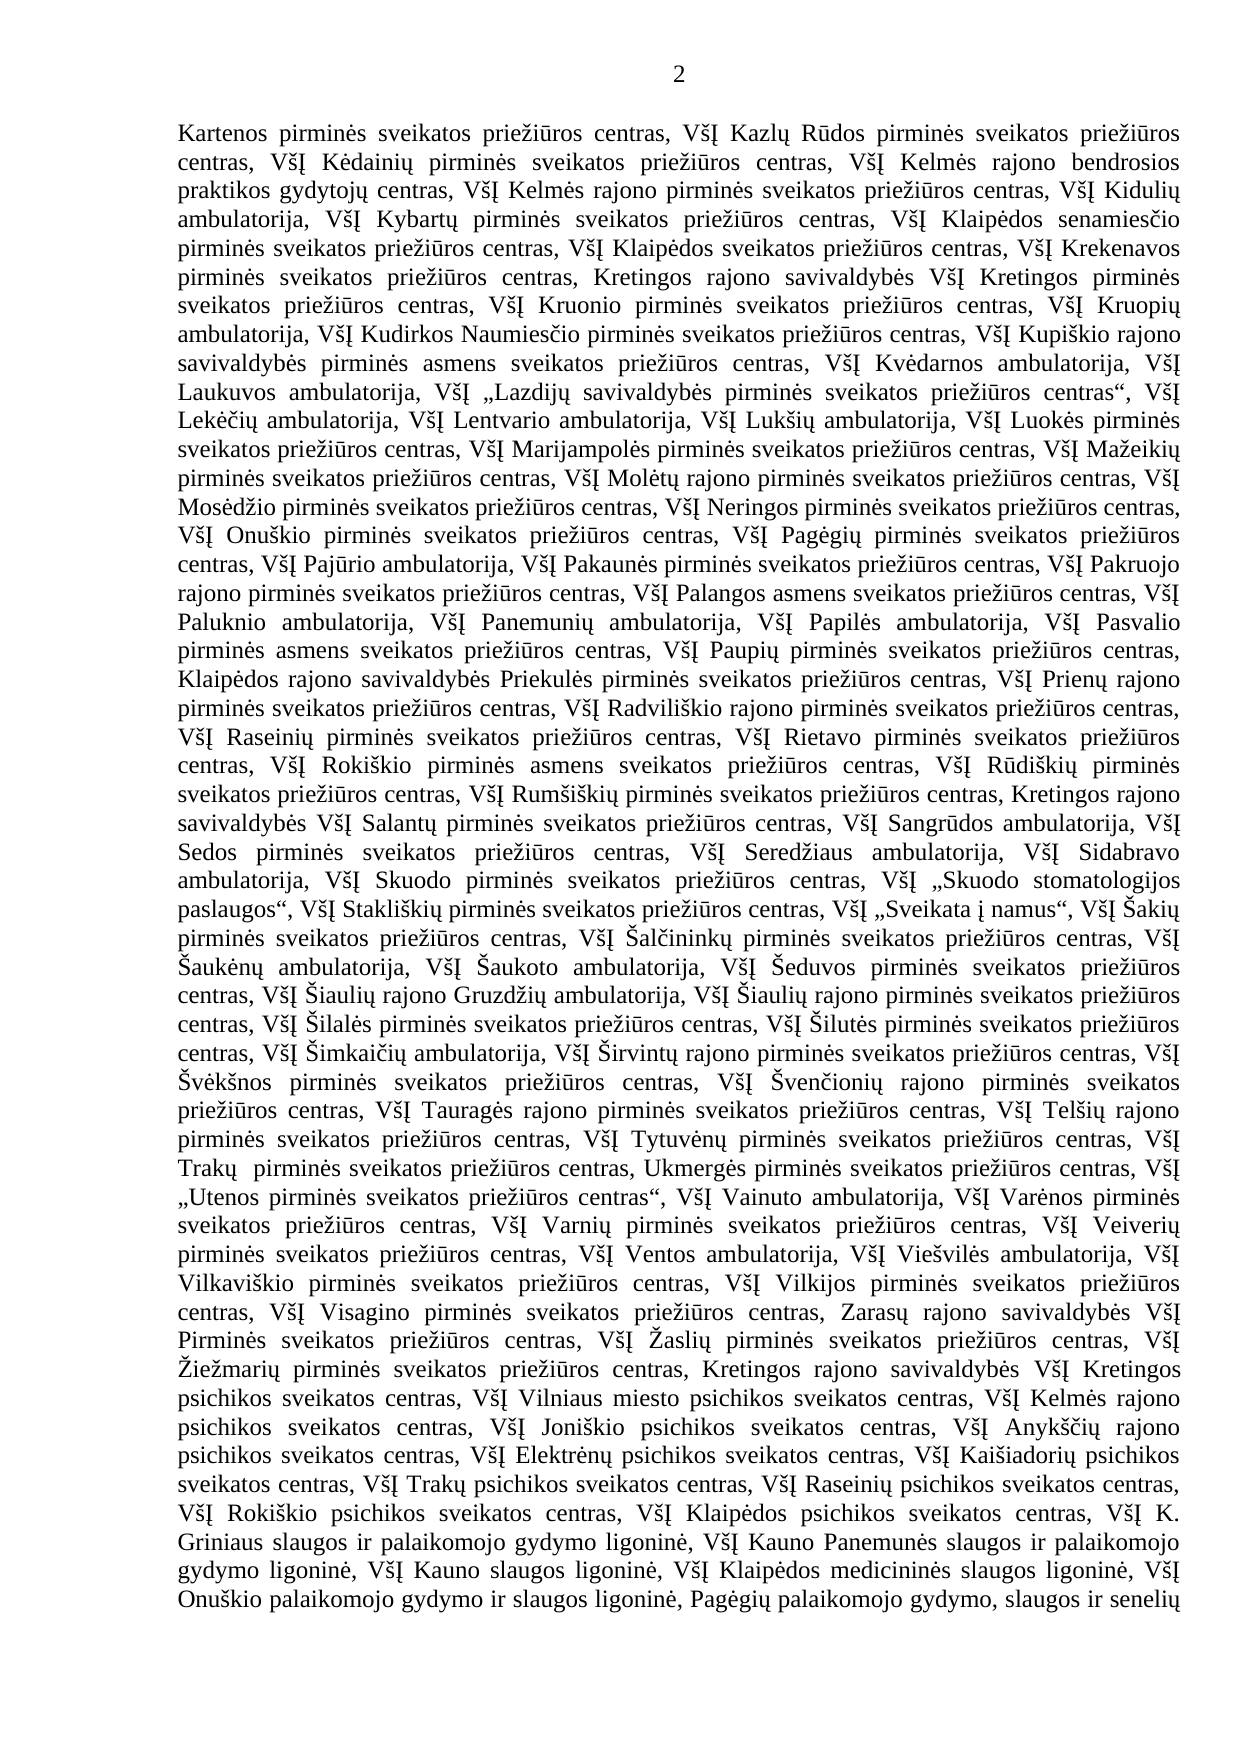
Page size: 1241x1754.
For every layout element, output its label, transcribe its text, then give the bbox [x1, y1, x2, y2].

text Kartenos pirminės sveikatos priežiūros centras, VšĮ Kazlų Rūdos pirminės sveikatos priežiūros centras, VšĮ Kėdainių pirminės sveikatos priežiūros centras, VšĮ Kelmės rajono bendrosios praktikos gydytojų centras, VšĮ Kelmės rajono pirminės sveikatos priežiūros centras, VšĮ Kidulių ambulatorija, VšĮ Kybartų pirminės sveikatos priežiūros centras, VšĮ Klaipėdos senamiesčio pirminės sveikatos priežiūros centras, VšĮ Klaipėdos sveikatos priežiūros centras, VšĮ Krekenavos pirminės sveikatos priežiūros centras, Kretingos rajono savivaldybės VšĮ Kretingos pirminės sveikatos priežiūros centras, VšĮ Kruonio pirminės sveikatos priežiūros centras, VšĮ Kruopių ambulatorija, VšĮ Kudirkos Naumiesčio pirminės sveikatos priežiūros centras, VšĮ Kupiškio rajono savivaldybės pirminės asmens sveikatos priežiūros centras, VšĮ Kvėdarnos ambulatorija, VšĮ Laukuvos ambulatorija, VšĮ „Lazdijų savivaldybės pirminės sveikatos priežiūros centras“, VšĮ Lekėčių ambulatorija, VšĮ Lentvario ambulatorija, VšĮ Lukšių ambulatorija, VšĮ Luokės pirminės sveikatos priežiūros centras, VšĮ Marijampolės pirminės sveikatos priežiūros centras, VšĮ Mažeikių pirminės sveikatos priežiūros centras, VšĮ Molėtų rajono pirminės sveikatos priežiūros centras, VšĮ Mosėdžio pirminės sveikatos priežiūros centras, VšĮ Neringos pirminės sveikatos priežiūros centras, VšĮ Onuškio pirminės sveikatos priežiūros centras, VšĮ Pagėgių pirminės sveikatos priežiūros centras, VšĮ Pajūrio ambulatorija, VšĮ Pakaunės pirminės sveikatos priežiūros centras, VšĮ Pakruojo rajono pirminės sveikatos priežiūros centras, VšĮ Palangos asmens sveikatos priežiūros centras, VšĮ Paluknio ambulatorija, VšĮ Panemunių ambulatorija, VšĮ Papilės ambulatorija, VšĮ Pasvalio pirminės asmens sveikatos priežiūros centras, VšĮ Paupių pirminės sveikatos priežiūros centras, Klaipėdos rajono savivaldybės Priekulės pirminės sveikatos priežiūros centras, VšĮ Prienų rajono pirminės sveikatos priežiūros centras, VšĮ Radviliškio rajono pirminės sveikatos priežiūros centras, VšĮ Raseinių pirminės sveikatos priežiūros centras, VšĮ Rietavo pirminės sveikatos priežiūros centras, VšĮ Rokiškio pirminės asmens sveikatos priežiūros centras, VšĮ Rūdiškių pirminės sveikatos priežiūros centras, VšĮ Rumšiškių pirminės sveikatos priežiūros centras, Kretingos rajono savivaldybės VšĮ Salantų pirminės sveikatos priežiūros centras, VšĮ Sangrūdos ambulatorija, VšĮ Sedos pirminės sveikatos priežiūros centras, VšĮ Seredžiaus ambulatorija, VšĮ Sidabravo ambulatorija, VšĮ Skuodo pirminės sveikatos priežiūros centras, VšĮ „Skuodo stomatologijos paslaugos“, VšĮ Stakliškių pirminės sveikatos priežiūros centras, VšĮ „Sveikata į namus“, VšĮ Šakių pirminės sveikatos priežiūros centras, VšĮ Šalčininkų pirminės sveikatos priežiūros centras, VšĮ Šaukėnų ambulatorija, VšĮ Šaukoto ambulatorija, VšĮ Šeduvos pirminės sveikatos priežiūros centras, VšĮ Šiaulių rajono Gruzdžių ambulatorija, VšĮ Šiaulių rajono pirminės sveikatos priežiūros centras, VšĮ Šilalės pirminės sveikatos priežiūros centras, VšĮ Šilutės pirminės sveikatos priežiūros centras, VšĮ Šimkaičių ambulatorija, VšĮ Širvintų rajono pirminės sveikatos priežiūros centras, VšĮ Švėkšnos pirminės sveikatos priežiūros centras, VšĮ Švenčionių rajono pirminės sveikatos priežiūros centras, VšĮ Tauragės rajono pirminės sveikatos priežiūros centras, VšĮ Telšių rajono pirminės sveikatos priežiūros centras, VšĮ Tytuvėnų pirminės sveikatos priežiūros centras, VšĮ Trakų pirminės sveikatos priežiūros centras, Ukmergės pirminės sveikatos priežiūros centras, VšĮ „Utenos pirminės sveikatos priežiūros centras“, VšĮ Vainuto ambulatorija, VšĮ Varėnos pirminės sveikatos priežiūros centras, VšĮ Varnių pirminės sveikatos priežiūros centras, VšĮ Veiverių pirminės sveikatos priežiūros centras, VšĮ Ventos ambulatorija, VšĮ Viešvilės ambulatorija, VšĮ Vilkaviškio pirminės sveikatos priežiūros centras, VšĮ Vilkijos pirminės sveikatos priežiūros centras, VšĮ Visagino pirminės sveikatos priežiūros centras, Zarasų rajono savivaldybės VšĮ Pirminės sveikatos priežiūros centras, VšĮ Žaslių pirminės sveikatos priežiūros centras, VšĮ Žiežmarių pirminės sveikatos priežiūros centras, Kretingos rajono savivaldybės VšĮ Kretingos psichikos sveikatos centras, VšĮ Vilniaus miesto psichikos sveikatos centras, VšĮ Kelmės rajono psichikos sveikatos centras, VšĮ Joniškio psichikos sveikatos centras, VšĮ Anykščių rajono psichikos sveikatos centras, VšĮ Elektrėnų psichikos sveikatos centras, VšĮ Kaišiadorių psichikos sveikatos centras, VšĮ Trakų psichikos sveikatos centras, VšĮ Raseinių psichikos sveikatos centras, VšĮ Rokiškio psichikos sveikatos centras, VšĮ Klaipėdos psichikos sveikatos centras, VšĮ K. Griniaus slaugos ir palaikomojo gydymo ligoninė, VšĮ Kauno Panemunės slaugos ir palaikomojo gydymo ligoninė, VšĮ Kauno slaugos ligoninė, VšĮ Klaipėdos medicininės slaugos ligoninė, VšĮ Onuškio palaikomojo gydymo ir slaugos ligoninė, Pagėgių palaikomojo gydymo, slaugos ir senelių [177, 118, 1181, 1613]
